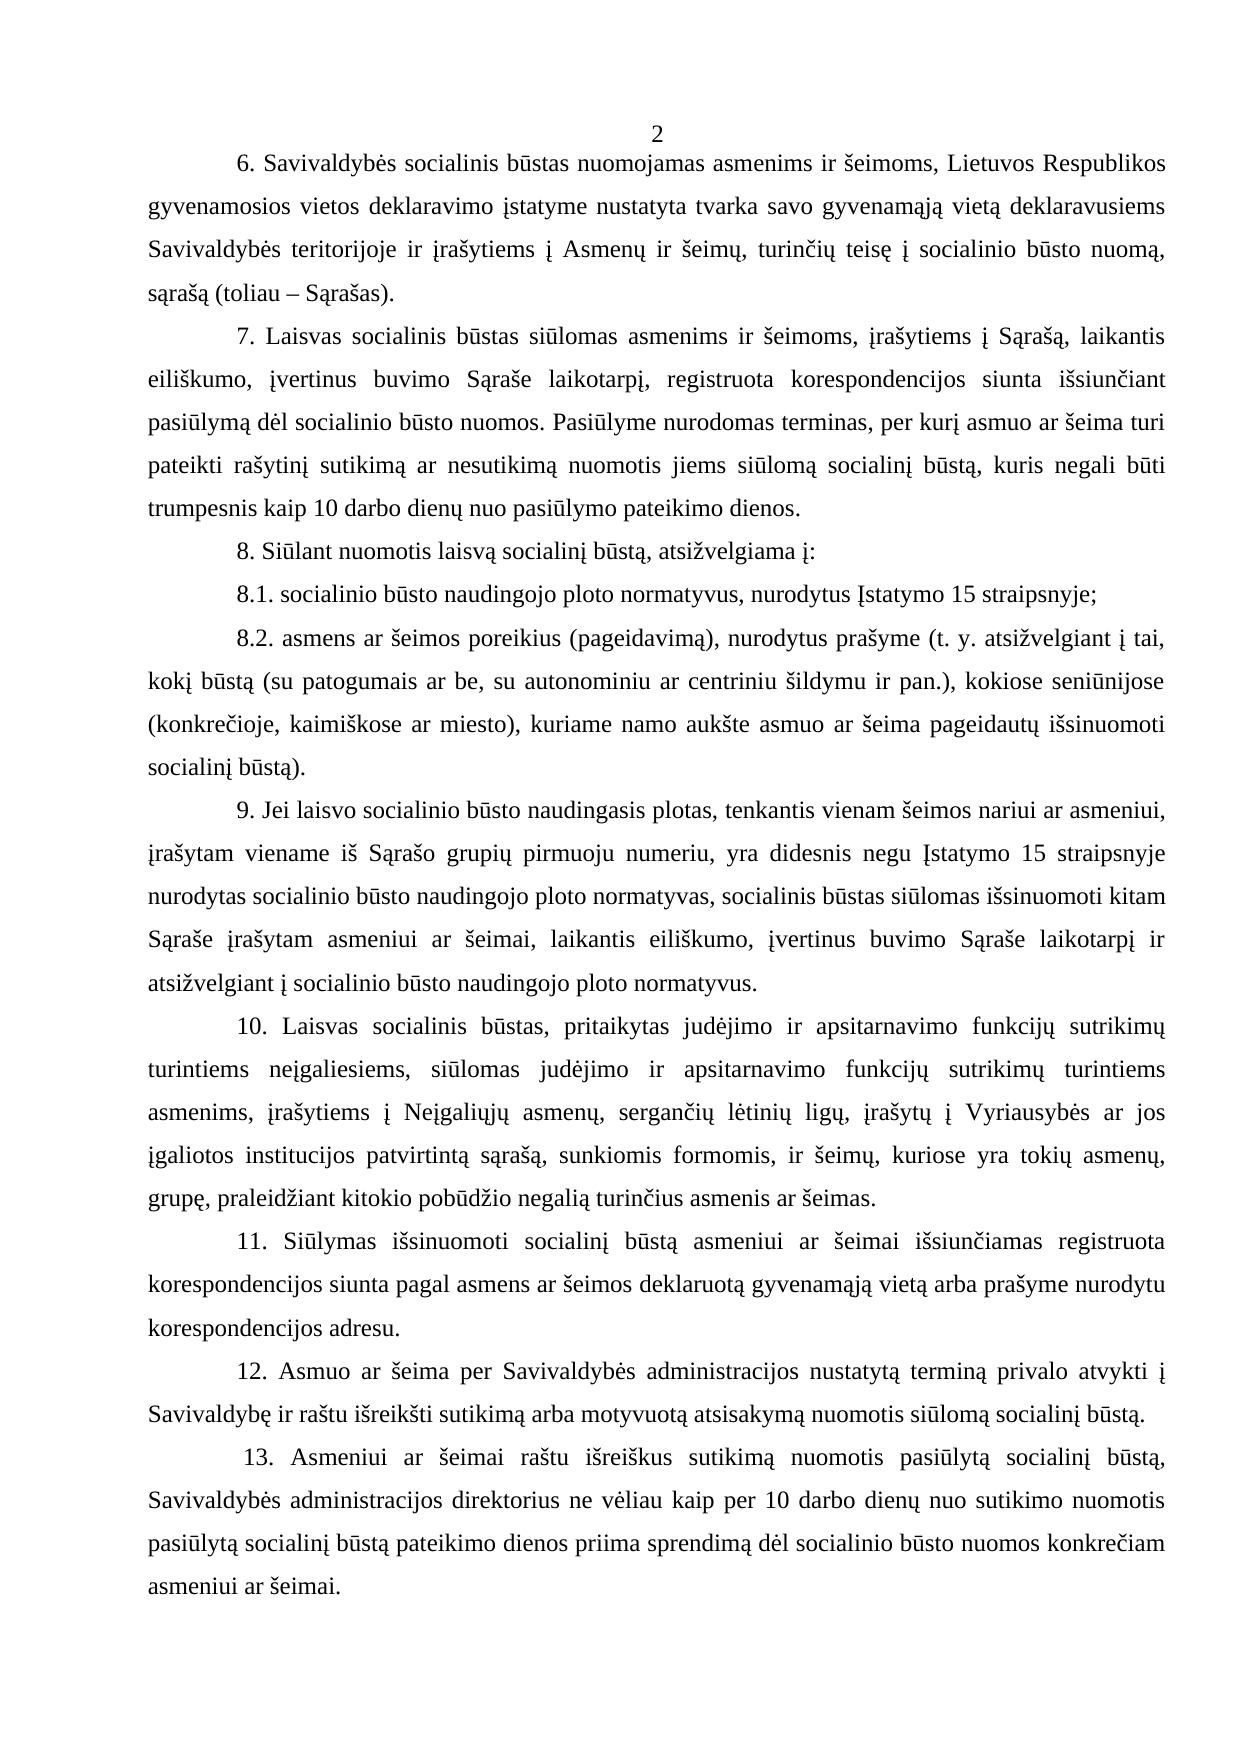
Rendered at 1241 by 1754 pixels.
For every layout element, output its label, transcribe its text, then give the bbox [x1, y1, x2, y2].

text 8. Siūlant nuomotis laisvą socialinį būstą, atsižvelgiama į: [148, 536, 1167, 565]
text 13. Asmeniui ar šeimai raštu išreiškus sutikimą nuomotis pasiūlytą socialinį būstą, Savivaldybės administracijos direktorius ne vėliau kaip per 10 darbo dienų nuo sutikimo nuomotis pasiūlytą socialinį būstą pateikimo dienos priima sprendimą dėl socialinio būsto nuomos konkrečiam asmeniui ar šeimai. [148, 1442, 1167, 1600]
text 8.2. asmens ar šeimos poreikius (pageidavimą), nurodytus prašyme (t. y. atsižvelgiant į tai, kokį būstą (su patogumais ar be, su autonominiu ar centriniu šildymu ir pan.), kokiose seniūnijose (konkrečioje, kaimiškose ar miesto), kuriame namo aukšte asmuo ar šeima pageidautų išsinuomoti socialinį būstą). [148, 623, 1167, 781]
text 11. Siūlymas išsinuomoti socialinį būstą asmeniui ar šeimai išsiunčiamas registruota korespondencijos siunta pagal asmens ar šeimos deklaruotą gyvenamąją vietą arba prašyme nurodytu korespondencijos adresu. [148, 1226, 1167, 1341]
text 8.1. socialinio būsto naudingojo ploto normatyvus, nurodytus Įstatymo 15 straipsnyje; [148, 579, 1167, 608]
text 7. Laisvas socialinis būstas siūlomas asmenims ir šeimoms, įrašytiems į Sąrašą, laikantis eiliškumo, įvertinus buvimo Sąraše laikotarpį, registruota korespondencijos siunta išsiunčiant pasiūlymą dėl socialinio būsto nuomos. Pasiūlyme nurodomas terminas, per kurį asmuo ar šeima turi pateikti rašytinį sutikimą ar nesutikimą nuomotis jiems siūlomą socialinį būstą, kuris negali būti trumpesnis kaip 10 darbo dienų nuo pasiūlymo pateikimo dienos. [148, 321, 1167, 522]
text 6. Savivaldybės socialinis būstas nuomojamas asmenims ir šeimoms, Lietuvos Respublikos gyvenamosios vietos deklaravimo įstatyme nustatyta tvarka savo gyvenamąją vietą deklaravusiems Savivaldybės teritorijoje ir įrašytiems į Asmenų ir šeimų, turinčių teisę į socialinio būsto nuomą, sąrašą (toliau – Sąrašas). [148, 148, 1167, 306]
text 10. Laisvas socialinis būstas, pritaikytas judėjimo ir apsitarnavimo funkcijų sutrikimų turintiems neįgaliesiems, siūlomas judėjimo ir apsitarnavimo funkcijų sutrikimų turintiems asmenims, įrašytiems į Neįgaliųjų asmenų, sergančių lėtinių ligų, įrašytų į Vyriausybės ar jos įgaliotos institucijos patvirtintą sąrašą, sunkiomis formomis, ir šeimų, kuriose yra tokių asmenų, grupę, praleidžiant kitokio pobūdžio negalią turinčius asmenis ar šeimas. [148, 1011, 1167, 1212]
text 9. Jei laisvo socialinio būsto naudingasis plotas, tenkantis vienam šeimos nariui ar asmeniui, įrašytam viename iš Sąrašo grupių pirmuoju numeriu, yra didesnis negu Įstatymo 15 straipsnyje nurodytas socialinio būsto naudingojo ploto normatyvas, socialinis būstas siūlomas išsinuomoti kitam Sąraše įrašytam asmeniui ar šeimai, laikantis eiliškumo, įvertinus buvimo Sąraše laikotarpį ir atsižvelgiant į socialinio būsto naudingojo ploto normatyvus. [148, 795, 1167, 996]
text 12. Asmuo ar šeima per Savivaldybės administracijos nustatytą terminą privalo atvykti į Savivaldybę ir raštu išreikšti sutikimą arba motyvuotą atsisakymą nuomotis siūlomą socialinį būstą. [148, 1356, 1167, 1428]
